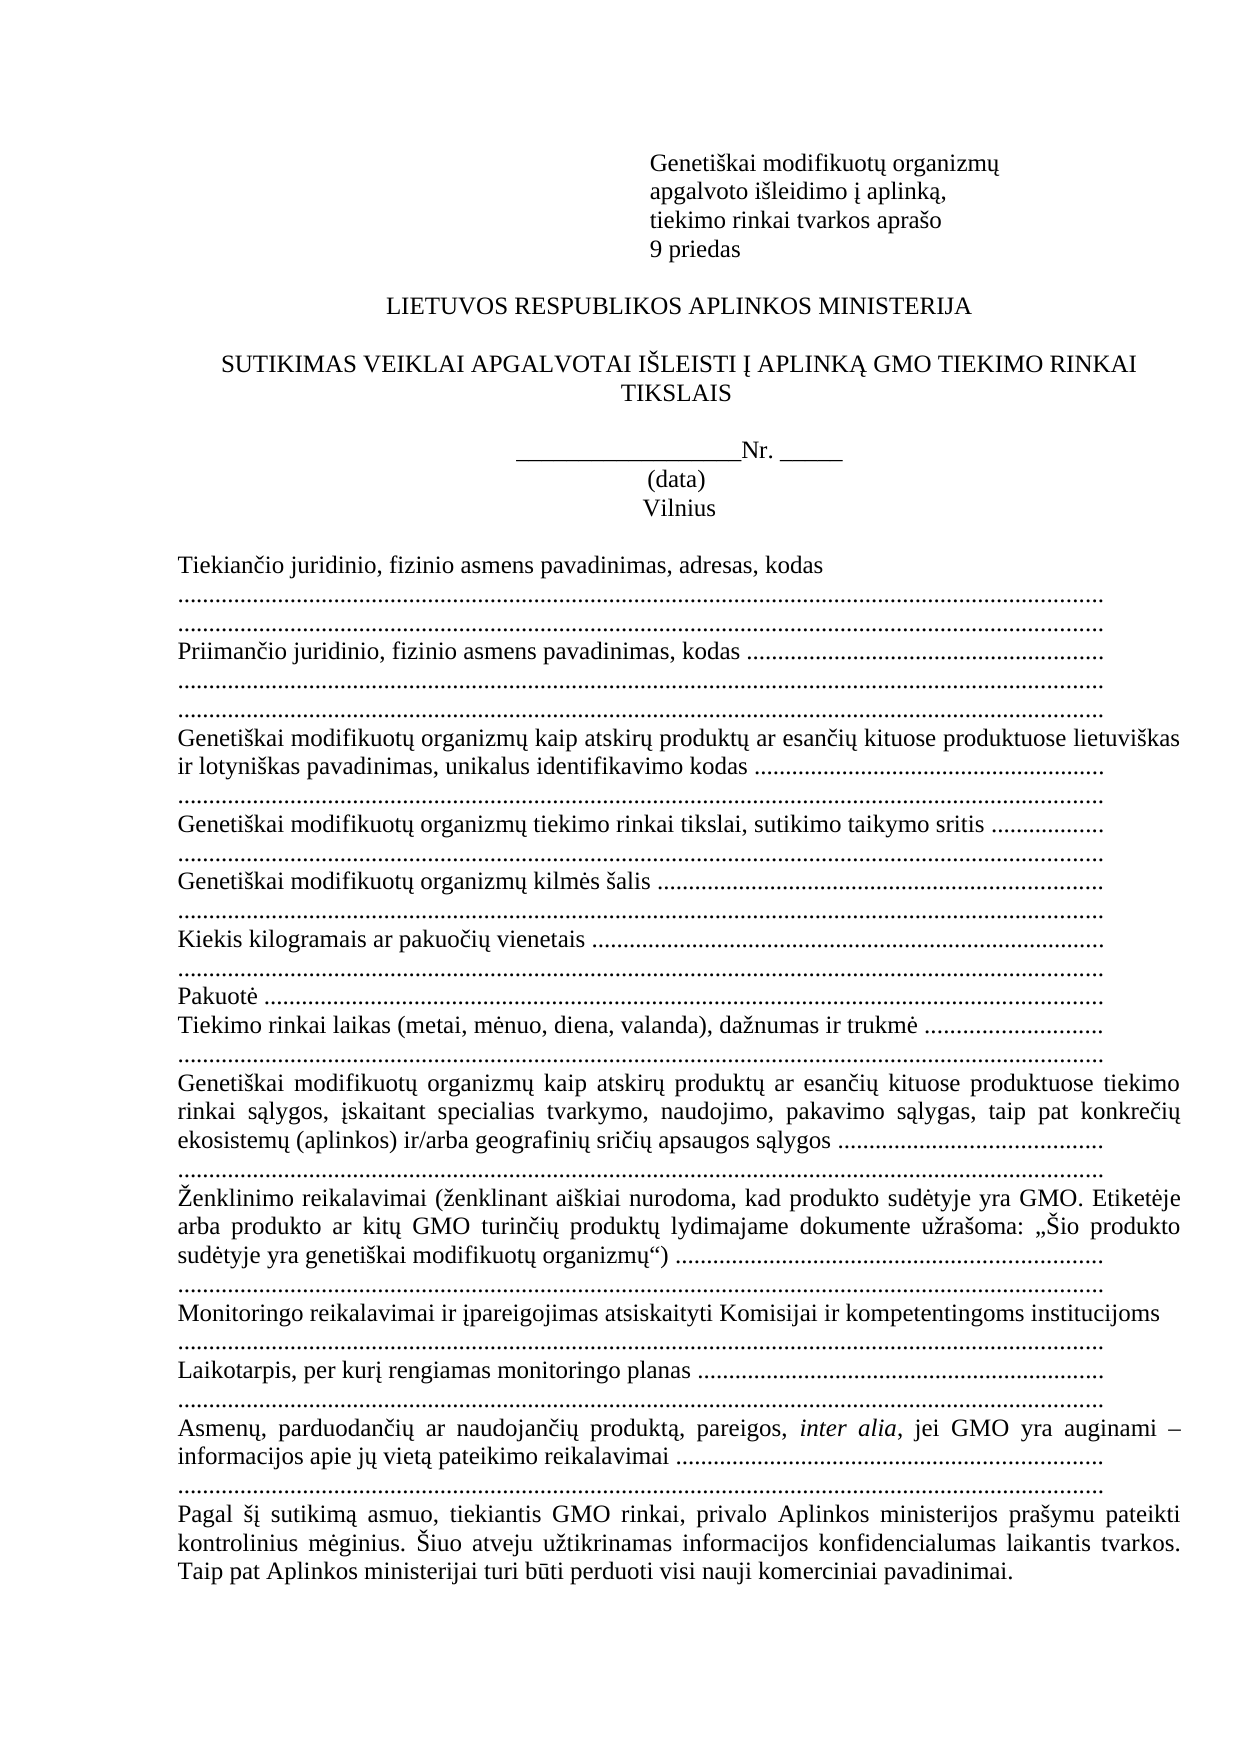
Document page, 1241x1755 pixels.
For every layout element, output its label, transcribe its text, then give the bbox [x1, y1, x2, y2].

text SUTIKIMAS VEIKLAI APGALVOTAI IŠLEISTI Į APLINKĄ GMO TIEKIMO RINKAI TIKSLAIS [177, 349, 1181, 406]
text Tiekiančio juridinio, fizinio asmens pavadinimas, adresas, kodas [177, 550, 1181, 579]
text ... [177, 953, 1181, 981]
text ... [177, 1470, 1181, 1499]
text Asmenų, parduodančių ar naudojančių produktą, pareigos, inter alia, jei GMO yra auginami – informacijos apie jų vietą pateikimo reikalavimai [177, 1413, 1181, 1470]
text ... [177, 1326, 1181, 1355]
text Monitoringo reikalavimai ir įpareigojimas atsiskaityti Komisijai ir kompetentingoms institucijoms [177, 1298, 1181, 1326]
text Kiekis kilogramais ar pakuočių vienetais [177, 924, 1181, 953]
text ... [177, 579, 1181, 608]
text ... [177, 694, 1181, 723]
text ... [177, 1269, 1181, 1298]
text ... [177, 608, 1181, 636]
text ... [177, 1154, 1181, 1183]
text Genetiškai modifikuotų organizmų kaip atskirų produktų ar esančių kituose produktuose lietuviškas ir lotyniškas pavadinimas, unikalus identifikavimo kodas [177, 723, 1181, 780]
text __________________Nr. _____ [177, 435, 1181, 464]
text tiekimo rinkai tvarkos aprašo [649, 205, 1181, 234]
text Laikotarpis, per kurį rengiamas monitoringo planas [177, 1355, 1181, 1384]
text ... [177, 1039, 1181, 1068]
text Vilnius [177, 493, 1181, 521]
text Pagal šį sutikimą asmuo, tiekiantis GMO rinkai, privalo Aplinkos ministerijos prašymu pateikti kontrolinius mėginius. Šiuo atveju užtikrinamas informacijos konfidencialumas laikantis tvarkos. Taip pat Aplinkos ministerijai turi būti perduoti visi nauji komerciniai pavadinimai. [177, 1499, 1181, 1585]
text Priimančio juridinio, fizinio asmens pavadinimas, kodas [177, 636, 1181, 665]
text ... [177, 1384, 1181, 1413]
text ... [177, 665, 1181, 694]
text 9 priedas [649, 234, 1181, 263]
text Ženklinimo reikalavimai (ženklinant aiškiai nurodoma, kad produkto sudėtyje yra GMO. Etiketėje arba produkto ar kitų GMO turinčių produktų lydimajame dokumente užrašoma: „Šio produkto sudėtyje yra genetiškai modifikuotų organizmų“) [177, 1183, 1181, 1269]
text apgalvoto išleidimo į aplinką, [649, 176, 1181, 205]
text ... [177, 895, 1181, 924]
text Genetiškai modifikuotų organizmų kaip atskirų produktų ar esančių kituose produktuose tiekimo rinkai sąlygos, įskaitant specialias tvarkymo, naudojimo, pakavimo sąlygas, taip pat konkrečių ekosistemų (aplinkos) ir/arba geografinių sričių apsaugos sąlygos [177, 1068, 1181, 1154]
text LIETUVOS RESPUBLIKOS APLINKOS MINISTERIJA [177, 291, 1181, 320]
text Tiekimo rinkai laikas (metai, mėnuo, diena, valanda), dažnumas ir trukmė [177, 1010, 1181, 1039]
text Genetiškai modifikuotų organizmų tiekimo rinkai tikslai, sutikimo taikymo sritis [177, 809, 1181, 838]
text Genetiškai modifikuotų organizmų [649, 148, 1181, 176]
text (data) [177, 464, 1181, 493]
text Pakuotė [177, 981, 1181, 1010]
text Genetiškai modifikuotų organizmų kilmės šalis [177, 866, 1181, 895]
text ... [177, 780, 1181, 809]
text ... [177, 838, 1181, 866]
